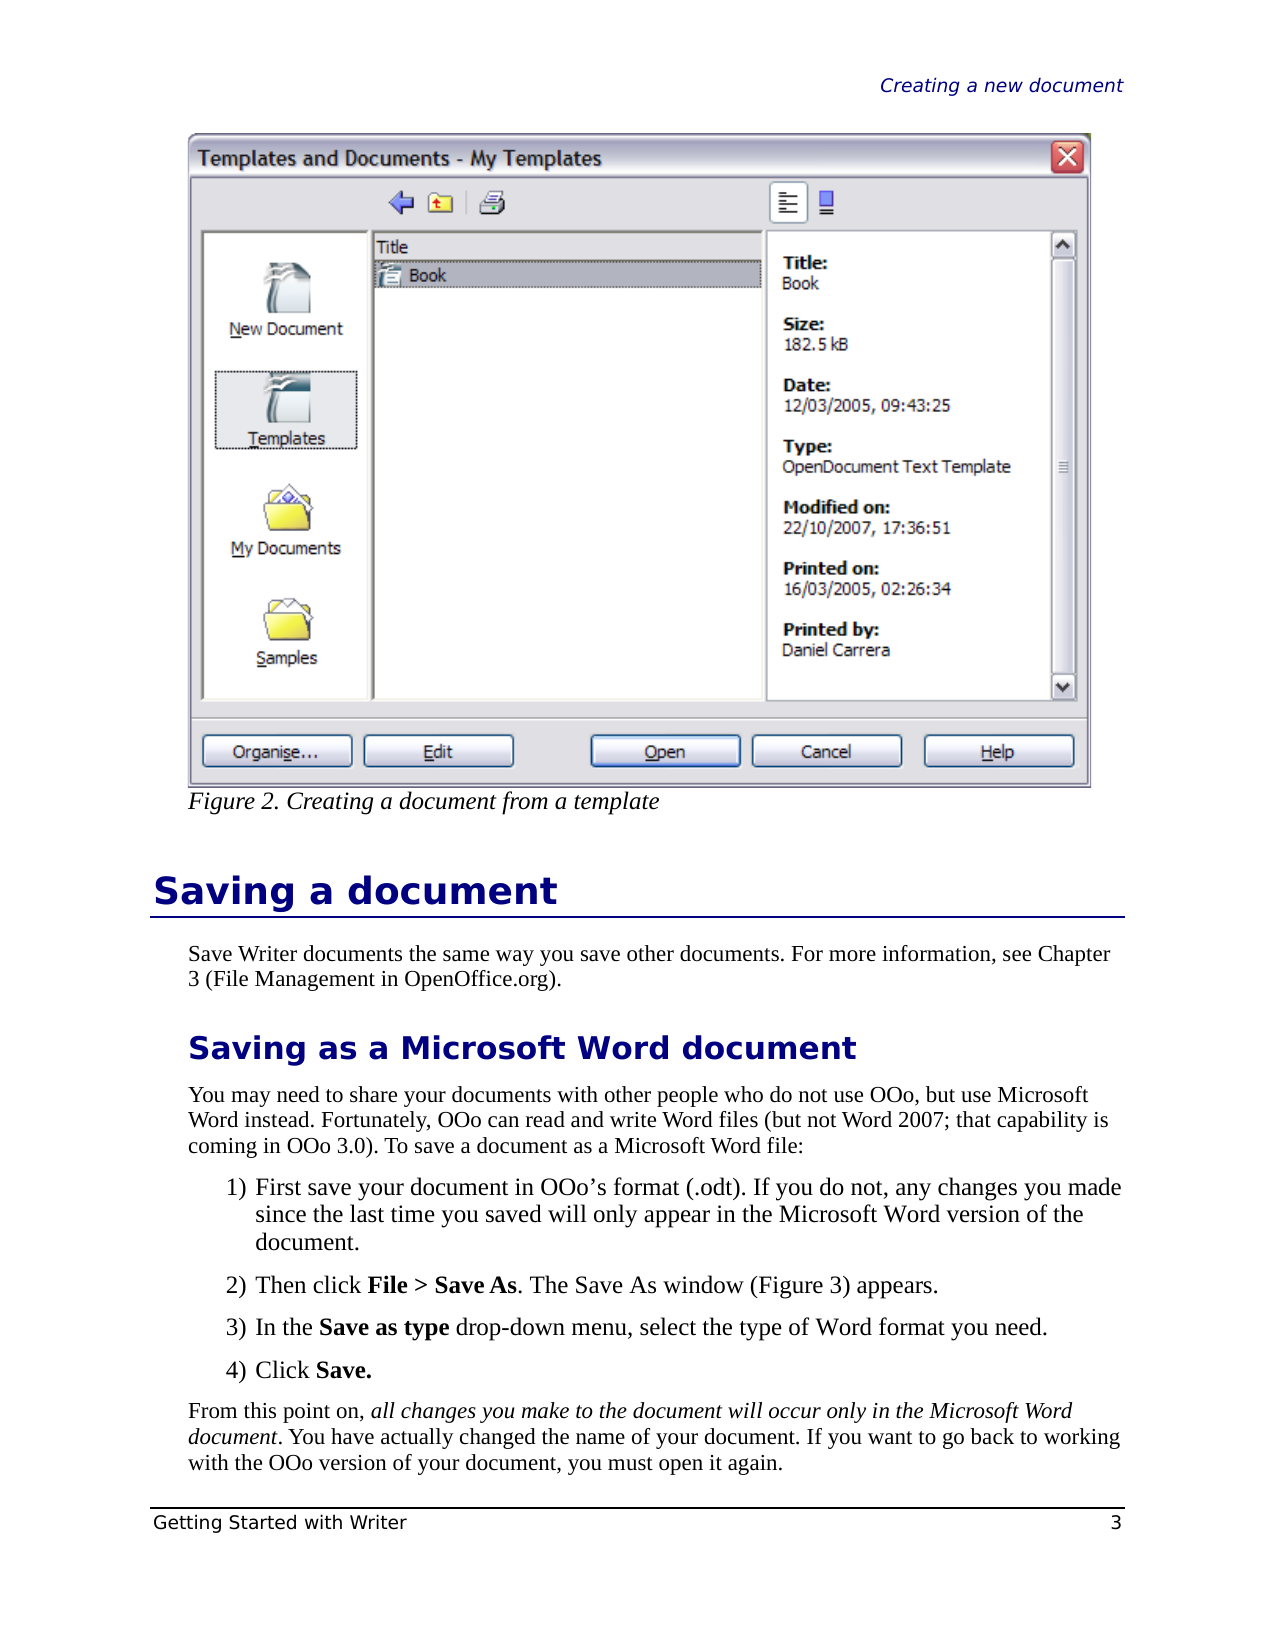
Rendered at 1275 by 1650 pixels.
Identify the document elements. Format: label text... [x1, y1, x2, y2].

list In the Save as type drop-down menu, select the type of Word format you need. [226, 1313, 1125, 1341]
text From this point on, all changes you make to the document will occur only in the Microsoft Word document. You have actually changed the name of your document. If you want to go back to working with the OOo version of your document, you must open it again. [188, 1398, 1125, 1475]
list Click Save. [226, 1356, 1125, 1383]
text Figure 2. Creating a document from a template [188, 788, 1091, 815]
list Then click File > Save As. The Save As window (Figure 3) appears. [226, 1271, 1125, 1298]
subtitle Saving as a Microsoft Word document [188, 1031, 1125, 1067]
text Save Writer documents the same way you save other documents. For more information, see Chapter 3 (File Management in OpenOffice.org). [188, 941, 1125, 992]
list First save your document in OOo’s format (.odt). If you do not, any changes you made since the last time you saved will only appear in the Microsoft Word version of the document. [226, 1173, 1125, 1256]
text You may need to share your documents with other people who do not use OOo, but use Microsoft Word instead. Fortunately, OOo can read and write Word files (but not Word 2007; that capability is coming in OOo 3.0). To save a document as a Microsoft Word file: [188, 1082, 1125, 1158]
subtitle Saving a document [150, 867, 1125, 916]
picture [187, 133, 1092, 788]
